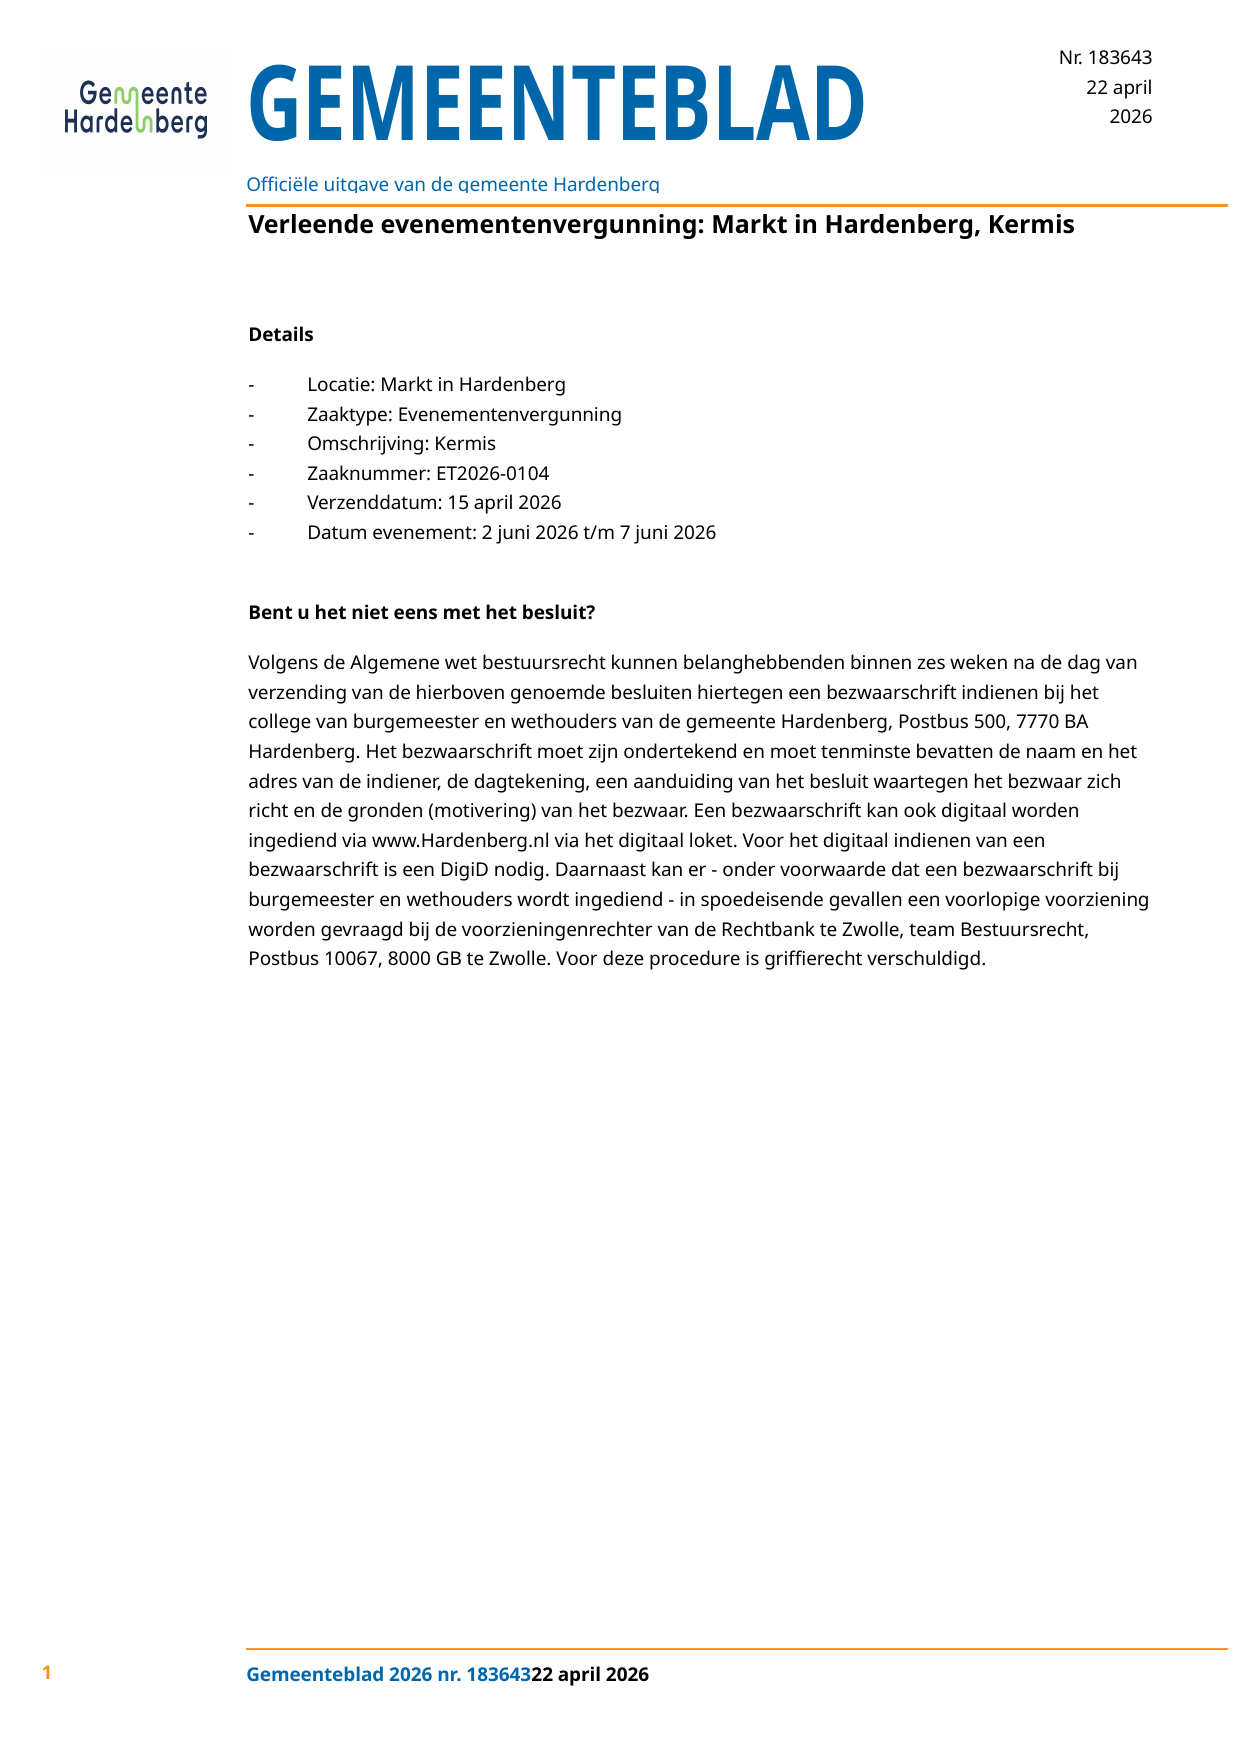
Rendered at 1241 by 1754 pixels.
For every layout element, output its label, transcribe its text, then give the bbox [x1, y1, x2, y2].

text Verleende evenementenvergunning: Markt in Hardenberg, Kermis [248, 207, 1152, 241]
list Zaaknummer: ET2026-0104 [248, 460, 1152, 486]
text Bent u het niet eens met het besluit? [248, 599, 1152, 625]
list Datum evenement: 2 juni 2026 t/m 7 juni 2026 [248, 519, 1152, 545]
list Verzenddatum: 15 april 2026 [248, 489, 1152, 515]
list Zaaktype: Evenementenvergunning [248, 401, 1152, 426]
picture [41, 47, 231, 172]
text Details [248, 321, 1152, 346]
list Omschrijving: Kermis [248, 430, 1152, 456]
text Volgens de Algemene wet bestuursrecht kunnen belanghebbenden binnen zes weken na de dag van verzending van de hierboven genoemde besluiten hiertegen een bezwaarschrift indienen bij het college van burgemeester en wethouders van de gemeente Hardenberg, Postbus 500, 7770 BA Hardenberg. Het bezwaarschrift moet zijn ondertekend en moet tenminste bevatten de naam en het adres van de indiener, de dagtekening, een aanduiding van het besluit waartegen het bezwaar zich richt en de gronden (motivering) van het bezwaar. Een bezwaarschrift kan ook digitaal worden ingediend via www.Hardenberg.nl via het digitaal loket. Voor het digitaal indienen van een bezwaarschrift is een DigiD nodig. Daarnaast kan er - onder voorwaarde dat een bezwaarschrift bij burgemeester en wethouders wordt ingediend - in spoedeisende gevallen een voorlopige voorziening worden gevraagd bij de voorzieningenrechter van de Rechtbank te Zwolle, team Bestuursrecht, Postbus 10067, 8000 GB te Zwolle. Voor deze procedure is griffierecht verschuldigd. [248, 649, 1152, 971]
list Locatie: Markt in Hardenberg [248, 371, 1152, 397]
